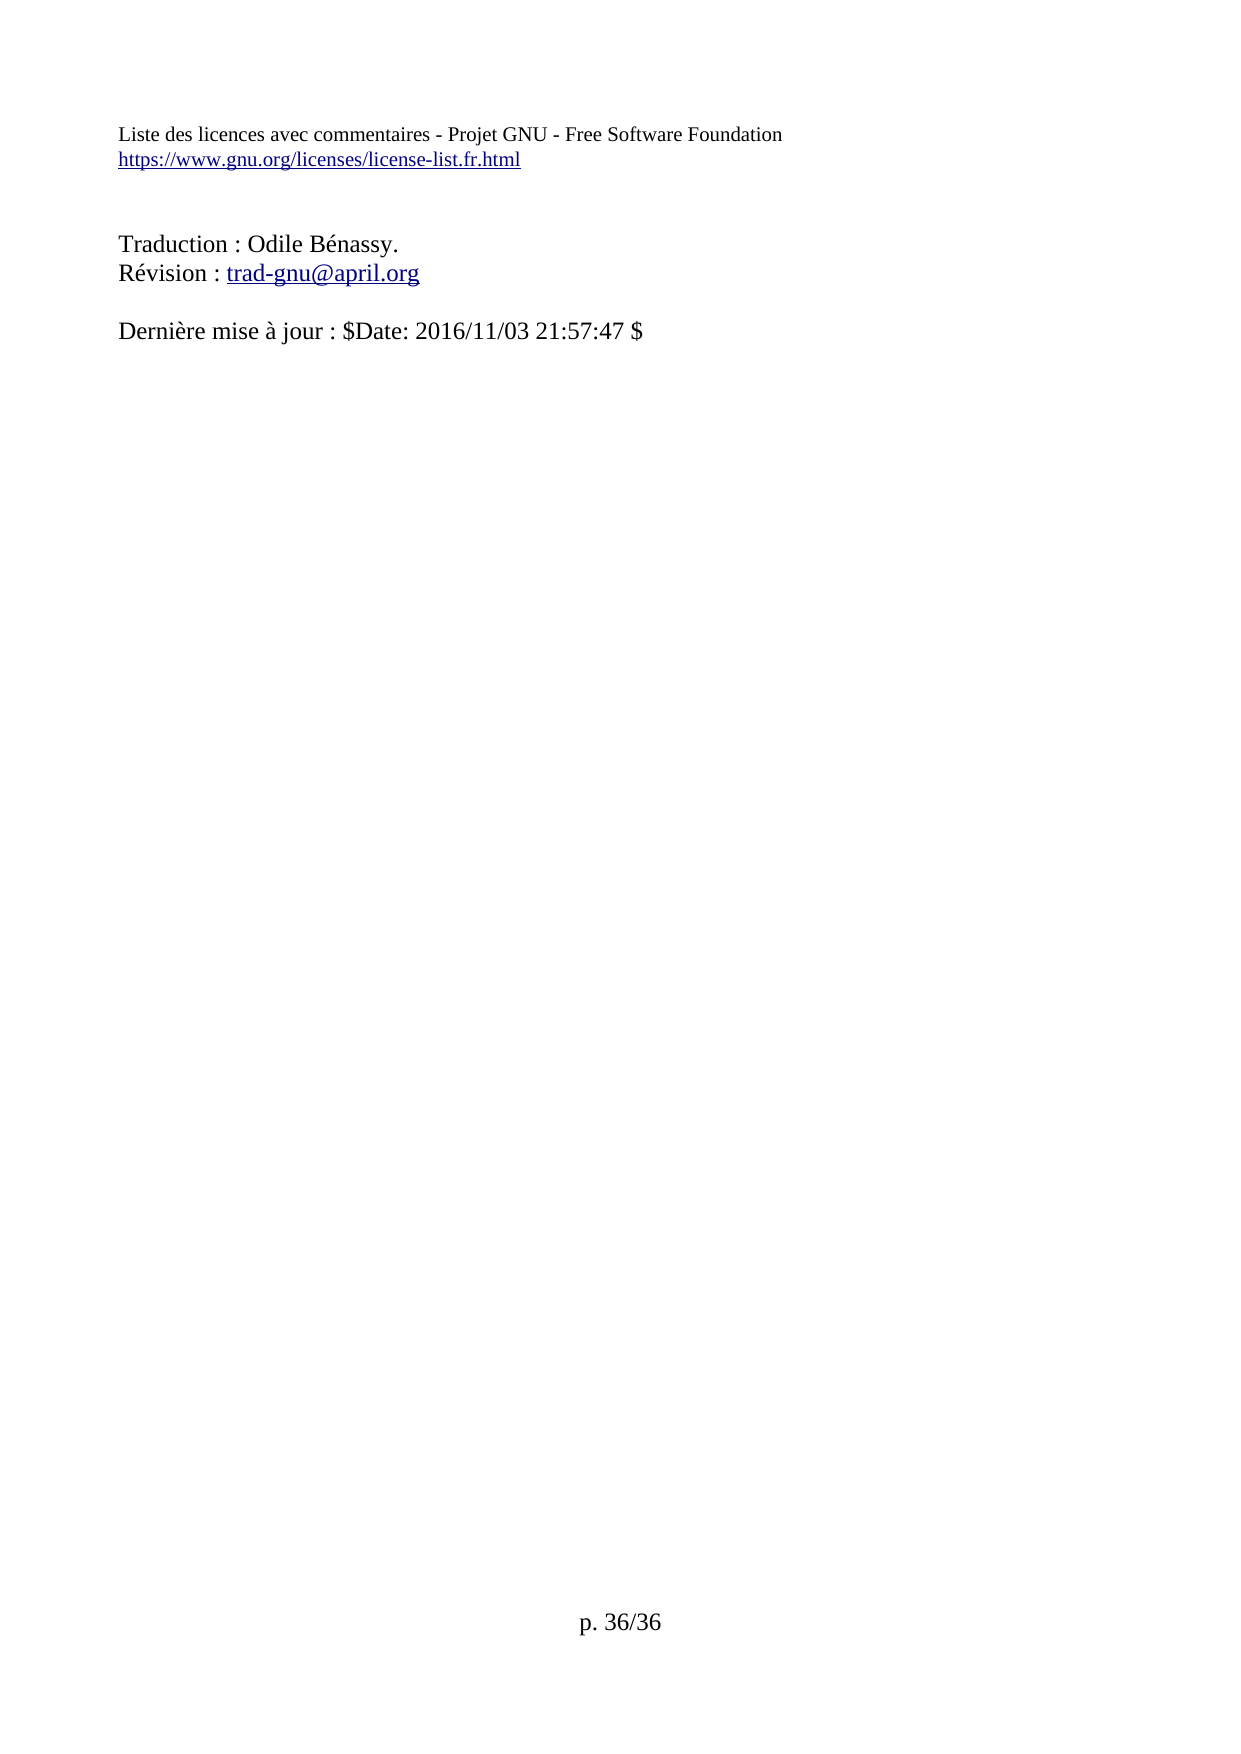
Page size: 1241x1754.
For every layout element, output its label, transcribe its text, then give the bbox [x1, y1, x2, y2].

text Dernière mise à jour : $Date: 2016/11/03 21:57:47 $ [118, 316, 1122, 345]
text Traduction : Odile Bénassy. Révision : trad-gnu@april.org [118, 229, 1122, 287]
